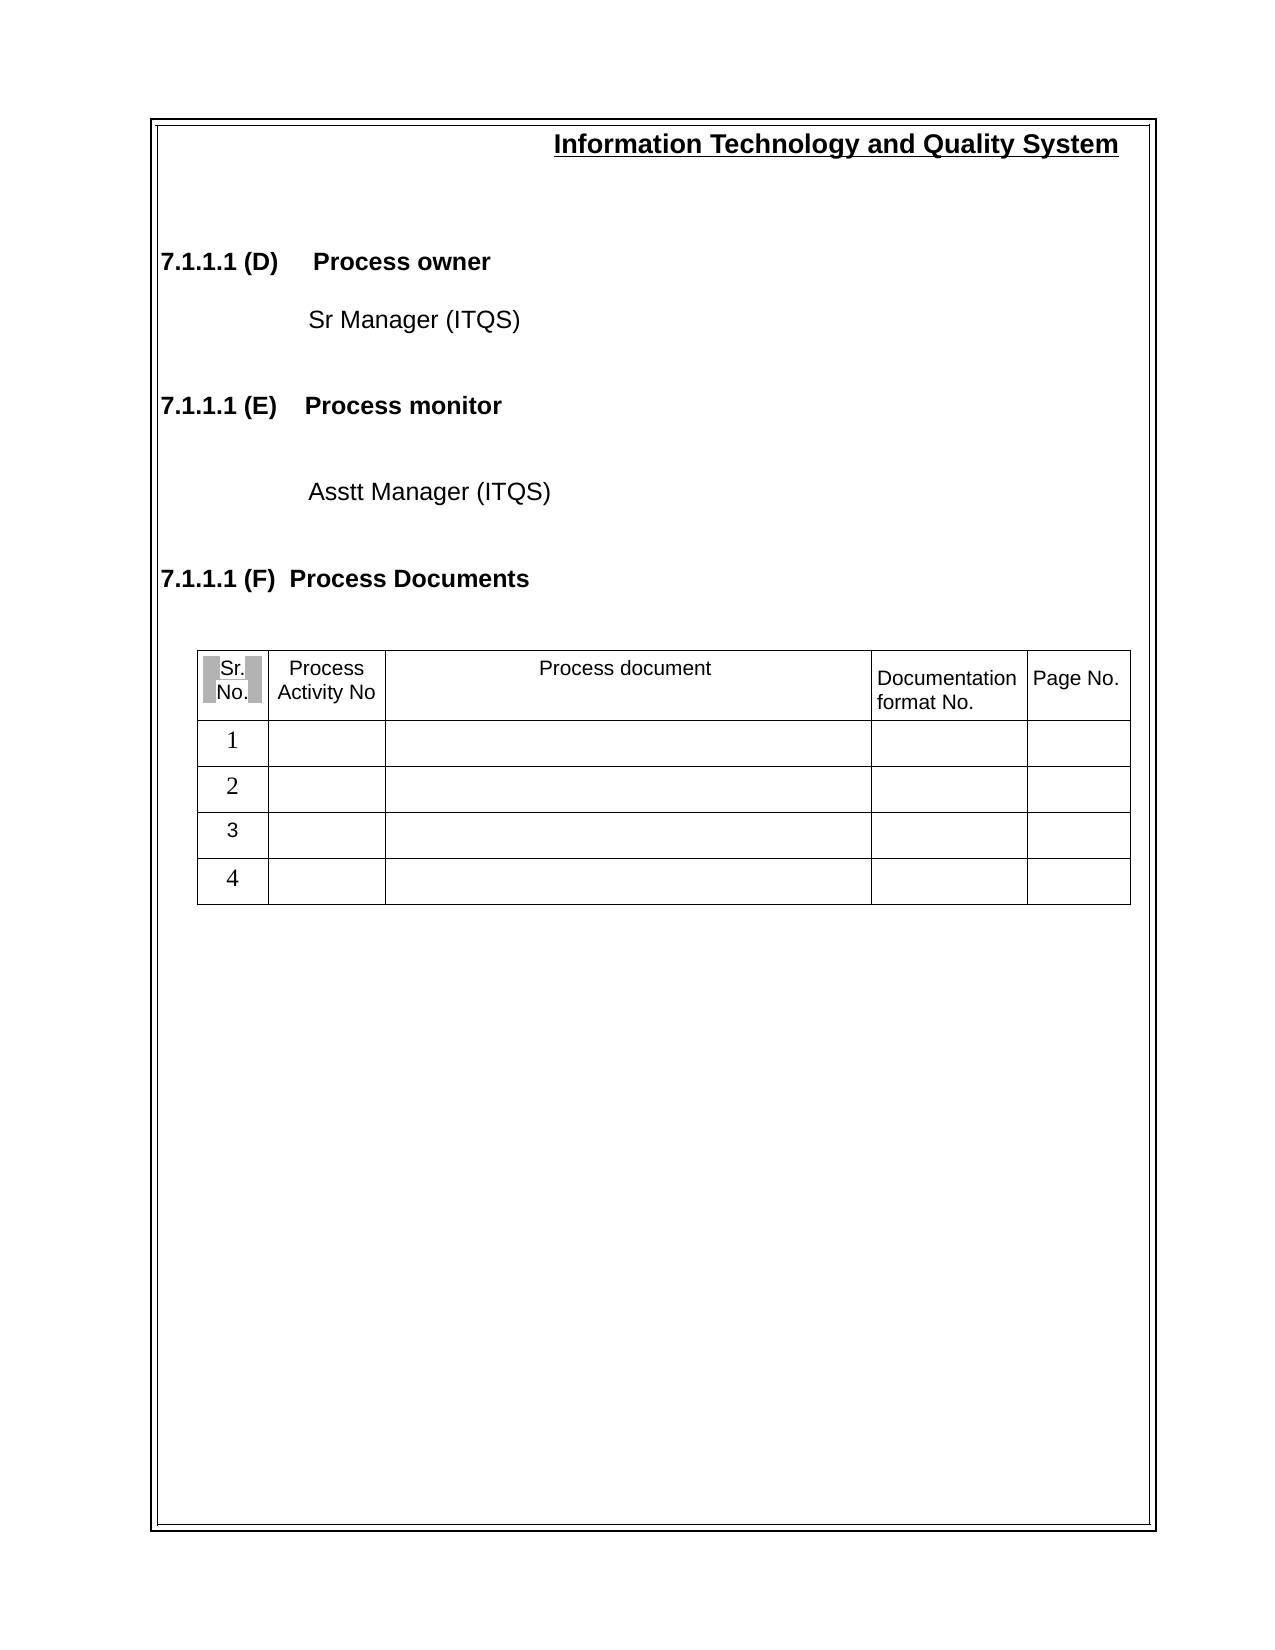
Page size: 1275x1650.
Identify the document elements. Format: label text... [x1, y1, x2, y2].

table_cell [269, 813, 385, 857]
table_header Sr. No. [198, 651, 268, 720]
table_cell [872, 767, 1027, 812]
table_cell 1 [198, 721, 268, 766]
text 7.1.1.1 (E) Process monitor [160, 391, 1146, 420]
table_cell [386, 767, 871, 812]
table_cell [872, 859, 1027, 903]
table_cell [1028, 721, 1130, 766]
table_header Process document [386, 651, 871, 720]
table_cell [269, 767, 385, 812]
table_cell [1028, 813, 1130, 857]
table_cell [1028, 859, 1130, 903]
table_cell [872, 813, 1027, 857]
table_cell 4 [198, 859, 268, 903]
table_cell [386, 813, 871, 857]
text 7.1.1.1 (F) Process Documents [160, 563, 1146, 592]
table_cell 3 [198, 813, 268, 857]
table_cell [269, 859, 385, 903]
text Sr Manager (ITQS) [160, 305, 1146, 333]
table_cell 2 [198, 767, 268, 812]
table_cell [872, 721, 1027, 766]
table_header Process Activity No [269, 651, 385, 720]
text 7.1.1.1 (D) Process owner [160, 247, 1146, 276]
table_header Page No. [1028, 651, 1130, 720]
text Asstt Manager (ITQS) [160, 477, 1146, 506]
table_cell [1028, 767, 1130, 812]
table_cell [386, 721, 871, 766]
table_cell [269, 721, 385, 766]
table_header Documentation format No. [872, 651, 1027, 720]
table_cell [386, 859, 871, 903]
